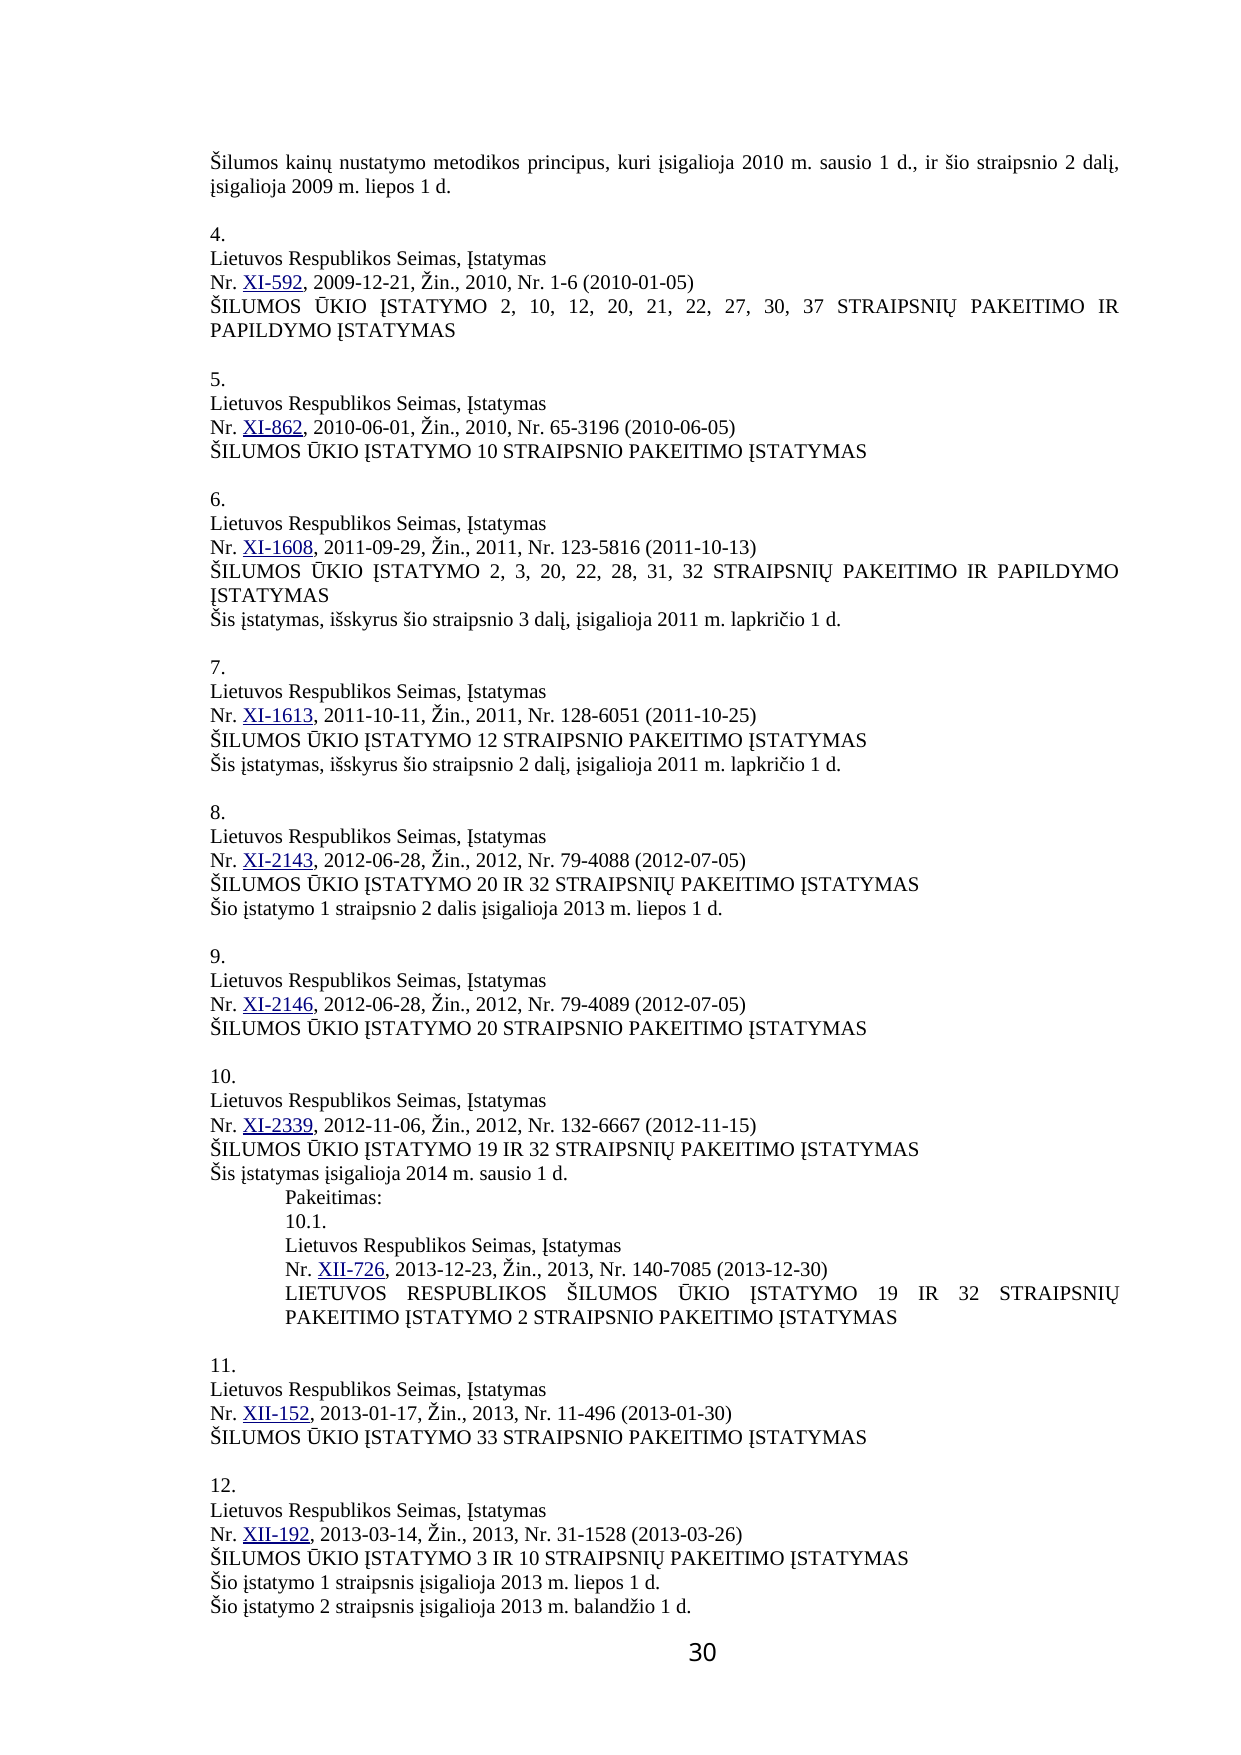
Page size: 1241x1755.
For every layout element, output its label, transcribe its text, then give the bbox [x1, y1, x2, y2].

text Lietuvos Respublikos Seimas, Įstatymas [210, 679, 1120, 703]
text Nr. XII-152, 2013-01-17, Žin., 2013, Nr. 11-496 (2013-01-30) [210, 1401, 1120, 1425]
text Šio įstatymo 1 straipsnio 2 dalis įsigalioja 2013 m. liepos 1 d. [210, 896, 1120, 920]
text Lietuvos Respublikos Seimas, Įstatymas [210, 1497, 1120, 1522]
text ŠILUMOS ŪKIO ĮSTATYMO 20 STRAIPSNIO PAKEITIMO ĮSTATYMAS [210, 1016, 1120, 1040]
text Lietuvos Respublikos Seimas, Įstatymas [210, 1233, 1120, 1257]
text ŠILUMOS ŪKIO ĮSTATYMO 2, 3, 20, 22, 28, 31, 32 STRAIPSNIŲ PAKEITIMO IR PAPILDYMO ĮSTATYMAS [210, 559, 1120, 607]
text ŠILUMOS ŪKIO ĮSTATYMO 3 IR 10 STRAIPSNIŲ PAKEITIMO ĮSTATYMAS [210, 1546, 1120, 1570]
text 5. [210, 367, 1120, 391]
text Nr. XI-1613, 2011-10-11, Žin., 2011, Nr. 128-6051 (2011-10-25) [210, 703, 1120, 727]
text 7. [210, 655, 1120, 679]
text 9. [210, 944, 1120, 968]
text Šio įstatymo 1 straipsnis įsigalioja 2013 m. liepos 1 d. [210, 1570, 1117, 1594]
text 12. [210, 1473, 1120, 1497]
text Lietuvos Respublikos Seimas, Įstatymas [210, 824, 1120, 848]
text Pakeitimas: [210, 1185, 1120, 1209]
text Nr. XI-2143, 2012-06-28, Žin., 2012, Nr. 79-4088 (2012-07-05) [210, 848, 1120, 872]
text Nr. XI-1608, 2011-09-29, Žin., 2011, Nr. 123-5816 (2011-10-13) [210, 535, 1120, 559]
text ŠILUMOS ŪKIO ĮSTATYMO 2, 10, 12, 20, 21, 22, 27, 30, 37 STRAIPSNIŲ PAKEITIMO IR PAPILDYMO ĮSTATYMAS [210, 294, 1120, 342]
text Lietuvos Respublikos Seimas, Įstatymas [210, 968, 1120, 992]
text Lietuvos Respublikos Seimas, Įstatymas [210, 246, 1120, 270]
text Nr. XI-592, 2009-12-21, Žin., 2010, Nr. 1-6 (2010-01-05) [210, 270, 1120, 294]
text Šis įstatymas, išskyrus šio straipsnio 3 dalį, įsigalioja 2011 m. lapkričio 1 d. [210, 607, 1120, 631]
text ŠILUMOS ŪKIO ĮSTATYMO 12 STRAIPSNIO PAKEITIMO ĮSTATYMAS [210, 727, 1120, 752]
text 8. [210, 800, 1120, 824]
text ŠILUMOS ŪKIO ĮSTATYMO 33 STRAIPSNIO PAKEITIMO ĮSTATYMAS [210, 1425, 1120, 1449]
text 10. [210, 1064, 1120, 1088]
text Lietuvos Respublikos Seimas, Įstatymas [210, 391, 1120, 415]
text LIETUVOS RESPUBLIKOS ŠILUMOS ŪKIO ĮSTATYMO 19 IR 32 STRAIPSNIŲ PAKEITIMO ĮSTATYMO 2 STRAIPSNIO PAKEITIMO ĮSTATYMAS [285, 1281, 1120, 1329]
text Lietuvos Respublikos Seimas, Įstatymas [210, 1088, 1120, 1112]
text 11. [210, 1353, 1120, 1377]
text Nr. XI-2146, 2012-06-28, Žin., 2012, Nr. 79-4089 (2012-07-05) [210, 992, 1120, 1016]
text Šio įstatymo 2 straipsnis įsigalioja 2013 m. balandžio 1 d. [210, 1594, 1120, 1618]
text Nr. XI-2339, 2012-11-06, Žin., 2012, Nr. 132-6667 (2012-11-15) [210, 1112, 1120, 1137]
text Lietuvos Respublikos Seimas, Įstatymas [210, 1377, 1120, 1401]
text ŠILUMOS ŪKIO ĮSTATYMO 20 IR 32 STRAIPSNIŲ PAKEITIMO ĮSTATYMAS [210, 872, 1120, 896]
text 4. [210, 222, 1120, 246]
text 10.1. [210, 1209, 1120, 1233]
text ŠILUMOS ŪKIO ĮSTATYMO 10 STRAIPSNIO PAKEITIMO ĮSTATYMAS [210, 439, 1120, 463]
text ŠILUMOS ŪKIO ĮSTATYMO 19 IR 32 STRAIPSNIŲ PAKEITIMO ĮSTATYMAS [210, 1137, 1120, 1161]
text Nr. XII-192, 2013-03-14, Žin., 2013, Nr. 31-1528 (2013-03-26) [210, 1522, 1120, 1546]
text Lietuvos Respublikos Seimas, Įstatymas [210, 511, 1120, 535]
text Nr. XII-726, 2013-12-23, Žin., 2013, Nr. 140-7085 (2013-12-30) [210, 1257, 1120, 1281]
text Šis įstatymas įsigalioja 2014 m. sausio 1 d. [210, 1161, 1120, 1185]
text Nr. XI-862, 2010-06-01, Žin., 2010, Nr. 65-3196 (2010-06-05) [210, 415, 1120, 439]
text Šilumos kainų nustatymo metodikos principus, kuri įsigalioja 2010 m. sausio 1 d., ir šio straipsnio 2 dalį, įsigalioja 2009 m. liepos 1 d. [210, 150, 1120, 198]
text 6. [210, 487, 1120, 511]
text Šis įstatymas, išskyrus šio straipsnio 2 dalį, įsigalioja 2011 m. lapkričio 1 d. [210, 752, 1120, 776]
